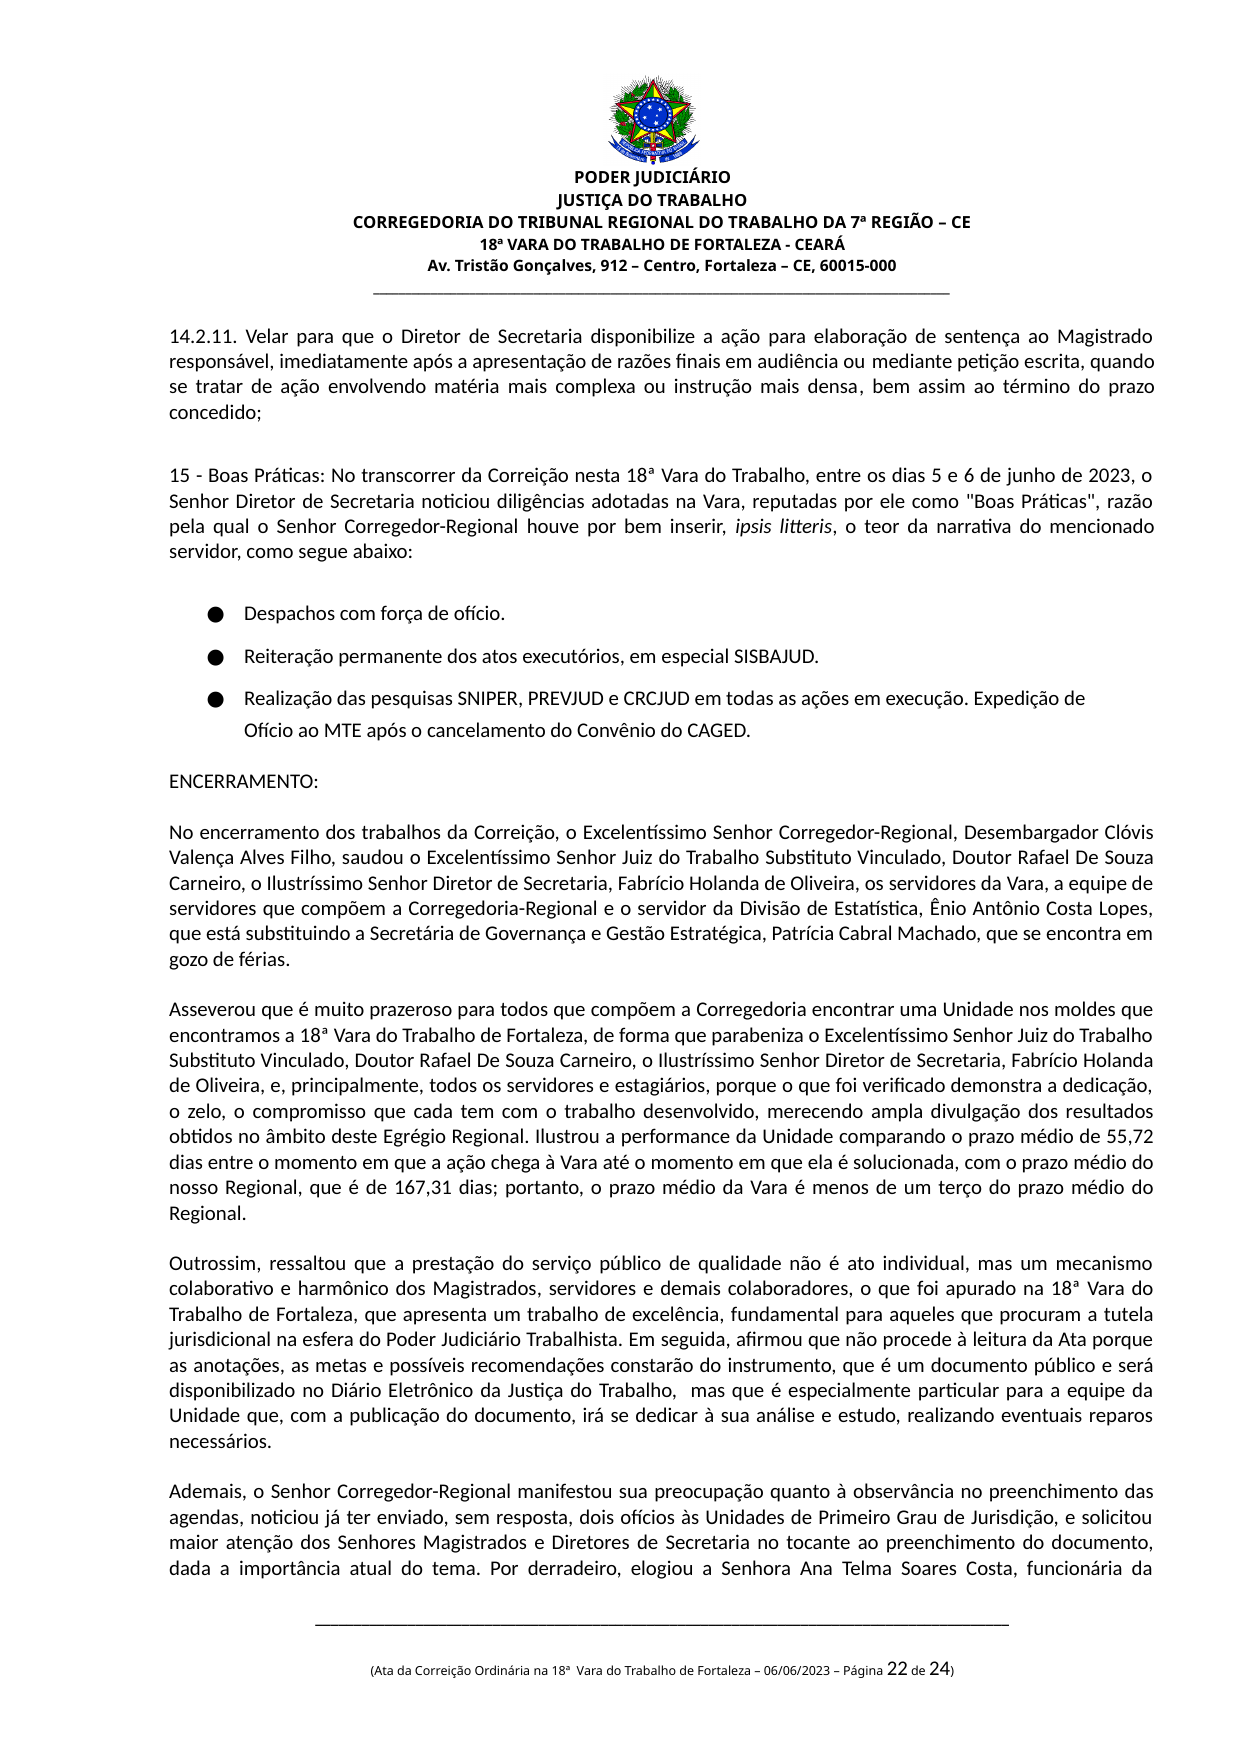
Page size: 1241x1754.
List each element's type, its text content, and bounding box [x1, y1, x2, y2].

subtitle Despachos com força de ofício. [206, 589, 1155, 632]
subtitle No encerramento dos trabalhos da Correição, o Excelentíssimo Senhor Corregedor-Regional, Desembargador Clóvis Valença Alves Filho, saudou o Excelentíssimo Senhor Juiz do Trabalho Substituto Vinculado, Doutor Rafael De Souza Carneiro, o Ilustríssimo Senhor Diretor de Secretaria, Fabrício Holanda de Oliveira, os servidores da Vara, a equipe de servidores que compõem a Corregedoria-Regional e o servidor da Divisão de Estatística, Ênio Antônio Costa Lopes, que está substituindo a Secretária de Governança e Gestão Estratégica, Patrícia Cabral Machado, que se encontra em gozo de férias. [169, 819, 1155, 971]
subtitle Asseverou que é muito prazeroso para todos que compõem a Corregedoria encontrar uma Unidade nos moldes que encontramos a 18ª Vara do Trabalho de Fortaleza, de forma que parabeniza o Excelentíssimo Senhor Juiz do Trabalho Substituto Vinculado, Doutor Rafael De Souza Carneiro, o Ilustríssimo Senhor Diretor de Secretaria, Fabrício Holanda de Oliveira, e, principalmente, todos os servidores e estagiários, porque o que foi verificado demonstra a dedicação, o zelo, o compromisso que cada tem com o trabalho desenvolvido, merecendo ampla divulgação dos resultados obtidos no âmbito deste Egrégio Regional. Ilustrou a performance da Unidade comparando o prazo médio de 55,72 dias entre o momento em que a ação chega à Vara até o momento em que ela é solucionada, com o prazo médio do nosso Regional, que é de 167,31 dias; portanto, o prazo médio da Vara é menos de um terço do prazo médio do Regional. [169, 996, 1155, 1225]
subtitle Ademais, o Senhor Corregedor-Regional manifestou sua preocupação quanto à observância no preenchimento das agendas, noticiou já ter enviado, sem resposta, dois ofícios às Unidades de Primeiro Grau de Jurisdição, e solicitou maior atenção dos Senhores Magistrados e Diretores de Secretaria no tocante ao preenchimento do documento, dada a importância atual do tema. Por derradeiro, elogiou a Senhora Ana Telma Soares Costa, funcionária da [169, 1478, 1155, 1580]
picture [603, 73, 702, 166]
subtitle 15 - Boas Práticas: No transcorrer da Correição nesta 18ª Vara do Trabalho, entre os dias 5 e 6 de junho de 2023, o Senhor Diretor de Secretaria noticiou diligências adotadas na Vara, reputadas por ele como "Boas Práticas", razão pela qual o Senhor Corregedor-Regional houve por bem inserir, ipsis litteris, o teor da narrativa do mencionado servidor, como segue abaixo: [169, 462, 1155, 564]
subtitle ENCERRAMENTO: [169, 768, 1155, 794]
subtitle 14.2.11. Velar para que o Diretor de Secretaria disponibilize a ação para elaboração de sentença ao Magistrado responsável, imediatamente após a apresentação de razões finais em audiência ou mediante petição escrita, quando se tratar de ação envolvendo matéria mais complexa ou instrução mais densa, bem assim ao término do prazo concedido; [169, 323, 1155, 424]
subtitle Reiteração permanente dos atos executórios, em especial SISBAJUD. [206, 632, 1155, 675]
subtitle Realização das pesquisas SNIPER, PREVJUD e CRCJUD em todas as ações em execução. Expedição de Ofício ao MTE após o cancelamento do Convênio do CAGED. [206, 675, 1129, 743]
subtitle Outrossim, ressaltou que a prestação do serviço público de qualidade não é ato individual, mas um mecanismo colaborativo e harmônico dos Magistrados, servidores e demais colaboradores, o que foi apurado na 18ª Vara do Trabalho de Fortaleza, que apresenta um trabalho de excelência, fundamental para aqueles que procuram a tutela jurisdicional na esfera do Poder Judiciário Trabalhista. Em seguida, afirmou que não procede à leitura da Ata porque as anotações, as metas e possíveis recomendações constarão do instrumento, que é um documento público e será disponibilizado no Diário Eletrônico da Justiça do Trabalho, mas que é especialmente particular para a equipe da Unidade que, com a publicação do documento, irá se dedicar à sua análise e estudo, realizando eventuais reparos necessários. [169, 1250, 1155, 1453]
